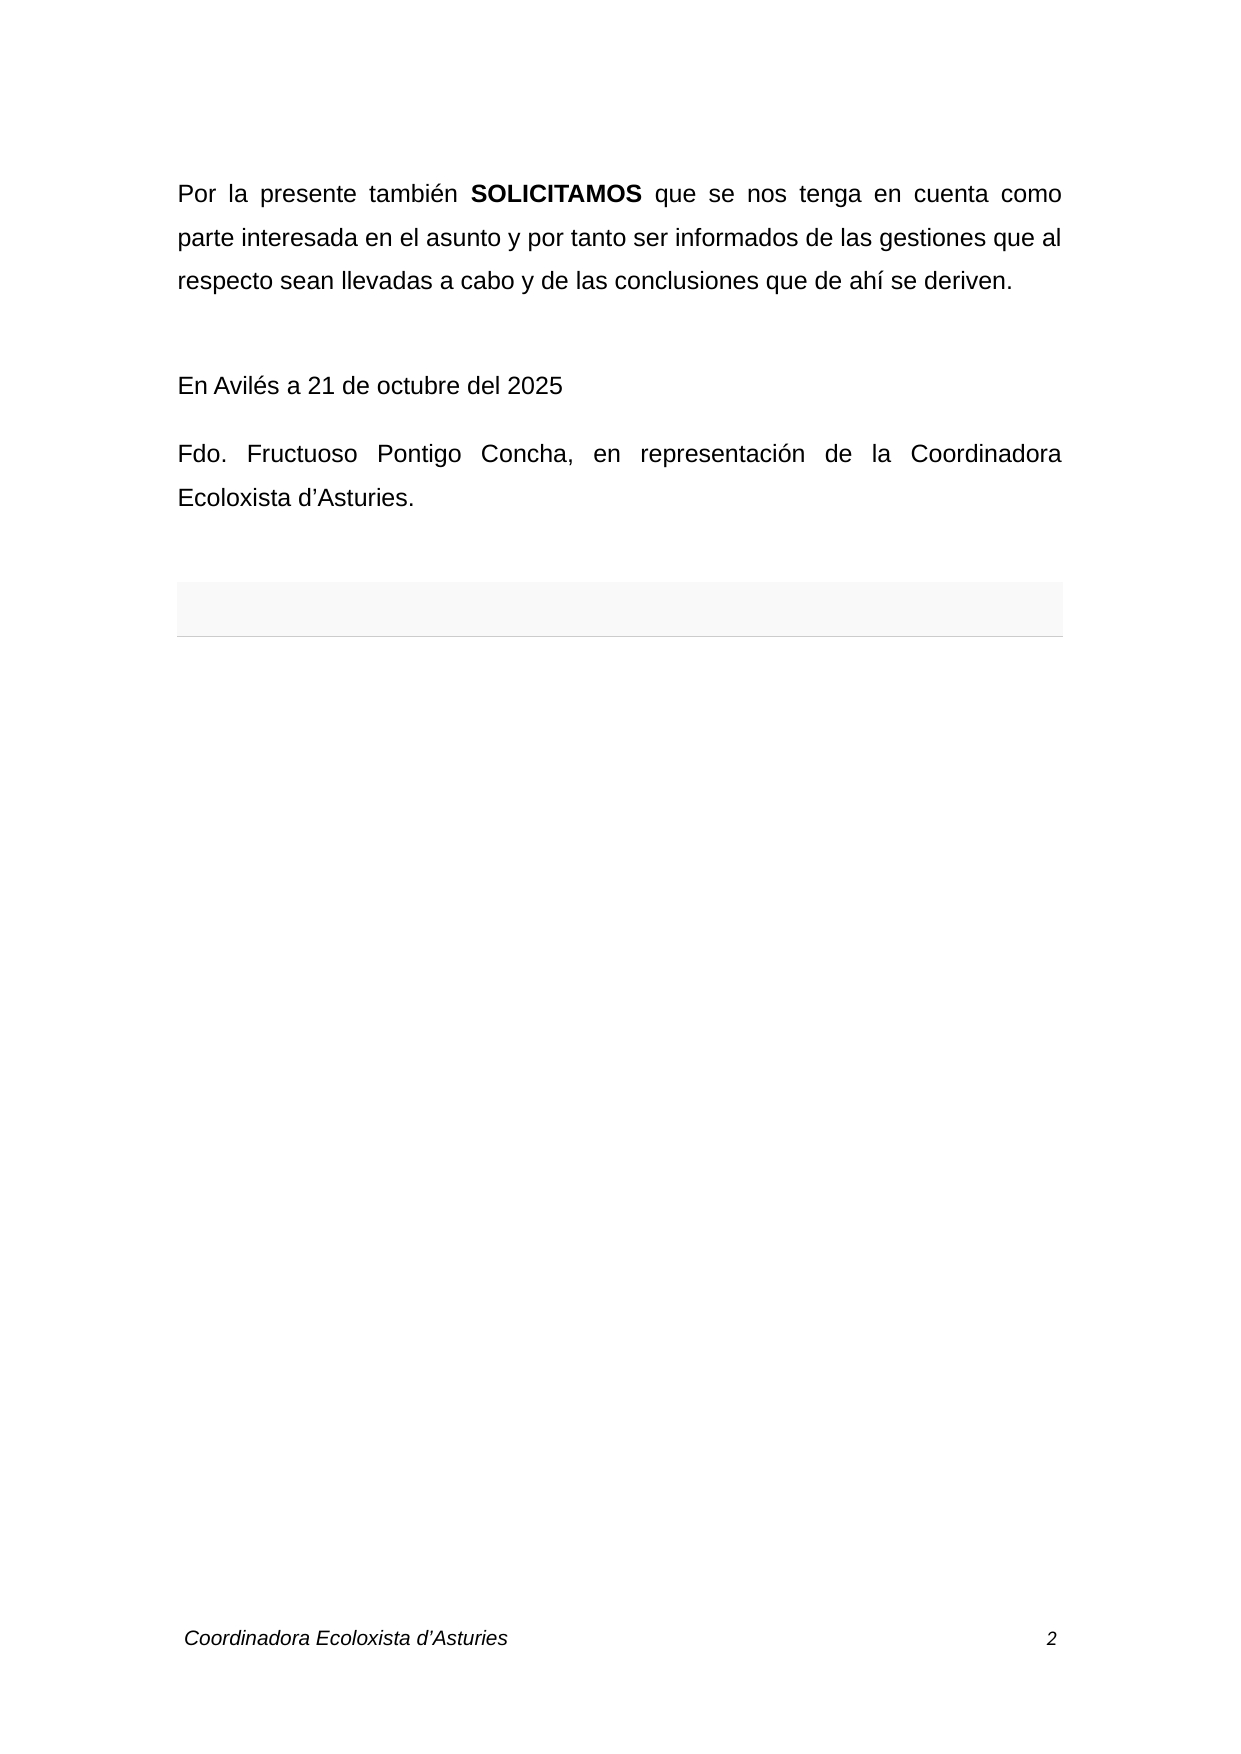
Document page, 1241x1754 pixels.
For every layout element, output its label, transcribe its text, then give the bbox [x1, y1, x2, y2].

text Por la presente también SOLICITAMOS que se nos tenga en cuenta como parte interesada en el asunto y por tanto ser informados de las gestiones que al respecto sean llevadas a cabo y de las conclusiones que de ahí se deriven. [177, 179, 1063, 294]
text En Avilés a 21 de octubre del 2025 [177, 371, 1063, 400]
text Fdo. Fructuoso Pontigo Concha, en representación de la Coordinadora Ecoloxista d’Asturies. [177, 439, 1063, 511]
